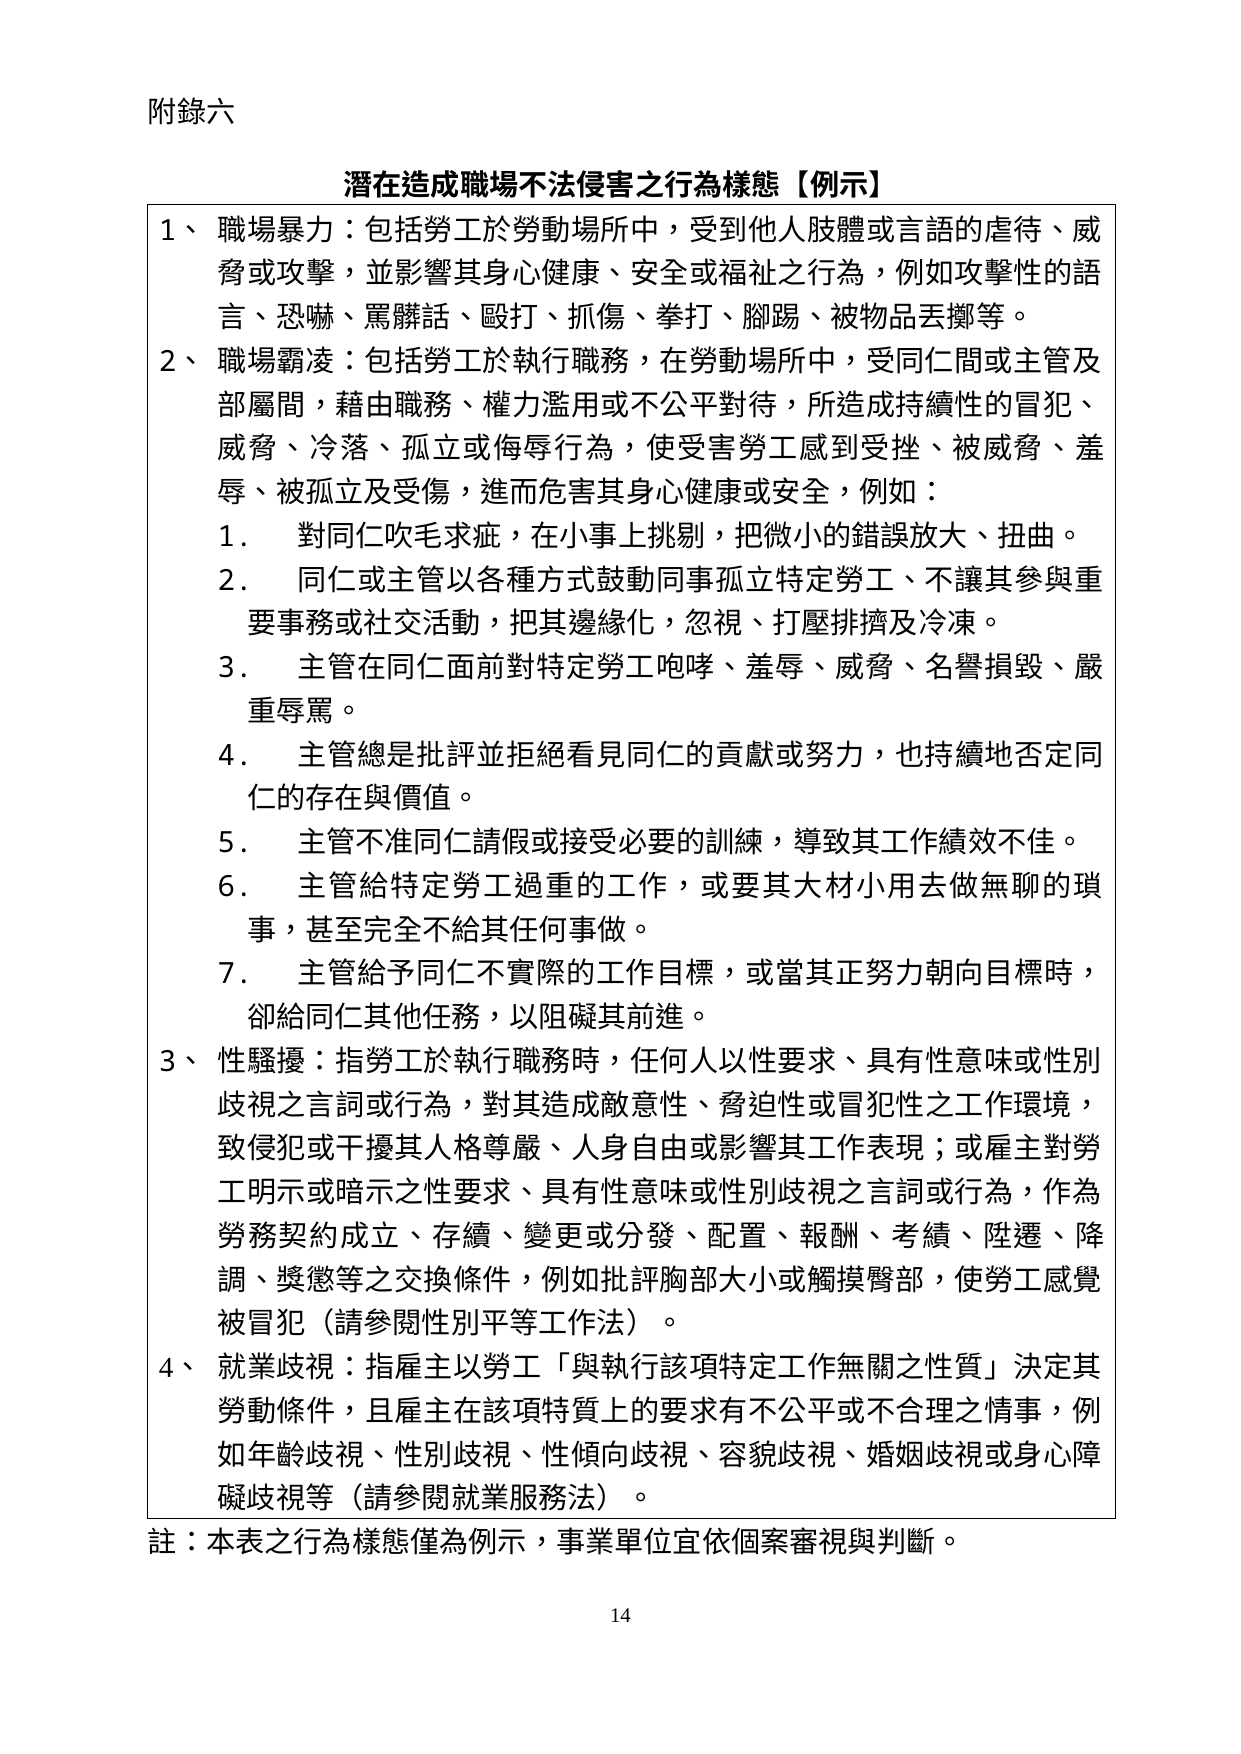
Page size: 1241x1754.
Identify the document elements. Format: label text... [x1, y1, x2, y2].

text 註：本表之行為樣態僅為例示，事業單位宜依個案審視與判斷。 [148, 1519, 1092, 1561]
subtitle 附錄六、潛在造成職場不法侵害之行為樣態 [676, 150, 1092, 158]
text 潛在造成職場不法侵害之行為樣態【例示】 [148, 158, 1092, 204]
table_header 職場暴力：包括勞工於勞動場所中，受到他人肢體或言語的虐待、威脅或攻擊，並影響其身心健康、安全或福祉之行為，例如攻擊性的語言、恐嚇、罵髒話、毆打、抓傷、拳打、腳踢、被物品丟擲等。 職場霸凌：包括勞工於執行職務，在勞動場所中，受同仁間或主管及部屬間，藉由職務、權力濫用或不公平對待，所造成持續性的冒犯、威脅、冷落、孤立或侮辱行為，使受害勞工感到受挫、被威脅、羞辱、被孤立及受傷，進而危害其身心健康或安全，例如： 對同仁吹毛求疵，在小事上挑剔，把微小的錯誤放大、扭曲。 同仁或主管以各種方式鼓動同事孤立特定勞工、不讓其參與重要事務或社交活動，把其邊緣化，忽視、打壓排擠及冷凍。 主管在同仁面前對特定勞工咆哮、羞辱、威脅、名譽損毀、嚴重辱罵。 主管總是批評並拒絕看見同仁的貢獻或努力，也持續地否定同仁的存在與價值。 主管不准同仁請假或接受必要的訓練，導致其工作績效不佳。 主管給特定勞工過重的工作，或要其大材小用去做無聊的瑣事，甚至完全不給其任何事做。 主管給予同仁不實際的工作目標，或當其正努力朝向目標時，卻給同仁其他任務，以阻礙其前進。 性騷擾：指勞工於執行職務時，任何人以性要求、具有性意味或性別歧視之言詞或行為，對其造成敵意性、脅迫性或冒犯性之工作環境，致侵犯或干擾其人格尊嚴、人身自由或影響其工作表現；或雇主對勞工明示或暗示之性要求、具有性意味或性別歧視之言詞或行為，作為勞務契約成立、存續、變更或分發、配置、報酬、考績、陞遷、降調、獎懲等之交換條件，例如批評胸部大小或觸摸臀部，使勞工感覺被冒犯（請參閱性別平等工作法）。 就業歧視：指雇主以勞工「與執行該項特定工作無關之性質」決定其勞動條件，且雇主在該項特質上的要求有不公平或不合理之情事，例如年齡歧視、性別歧視、性傾向歧視、容貌歧視、婚姻歧視或身心障礙歧視等（請參閱就業服務法）。 [148, 205, 1115, 1518]
